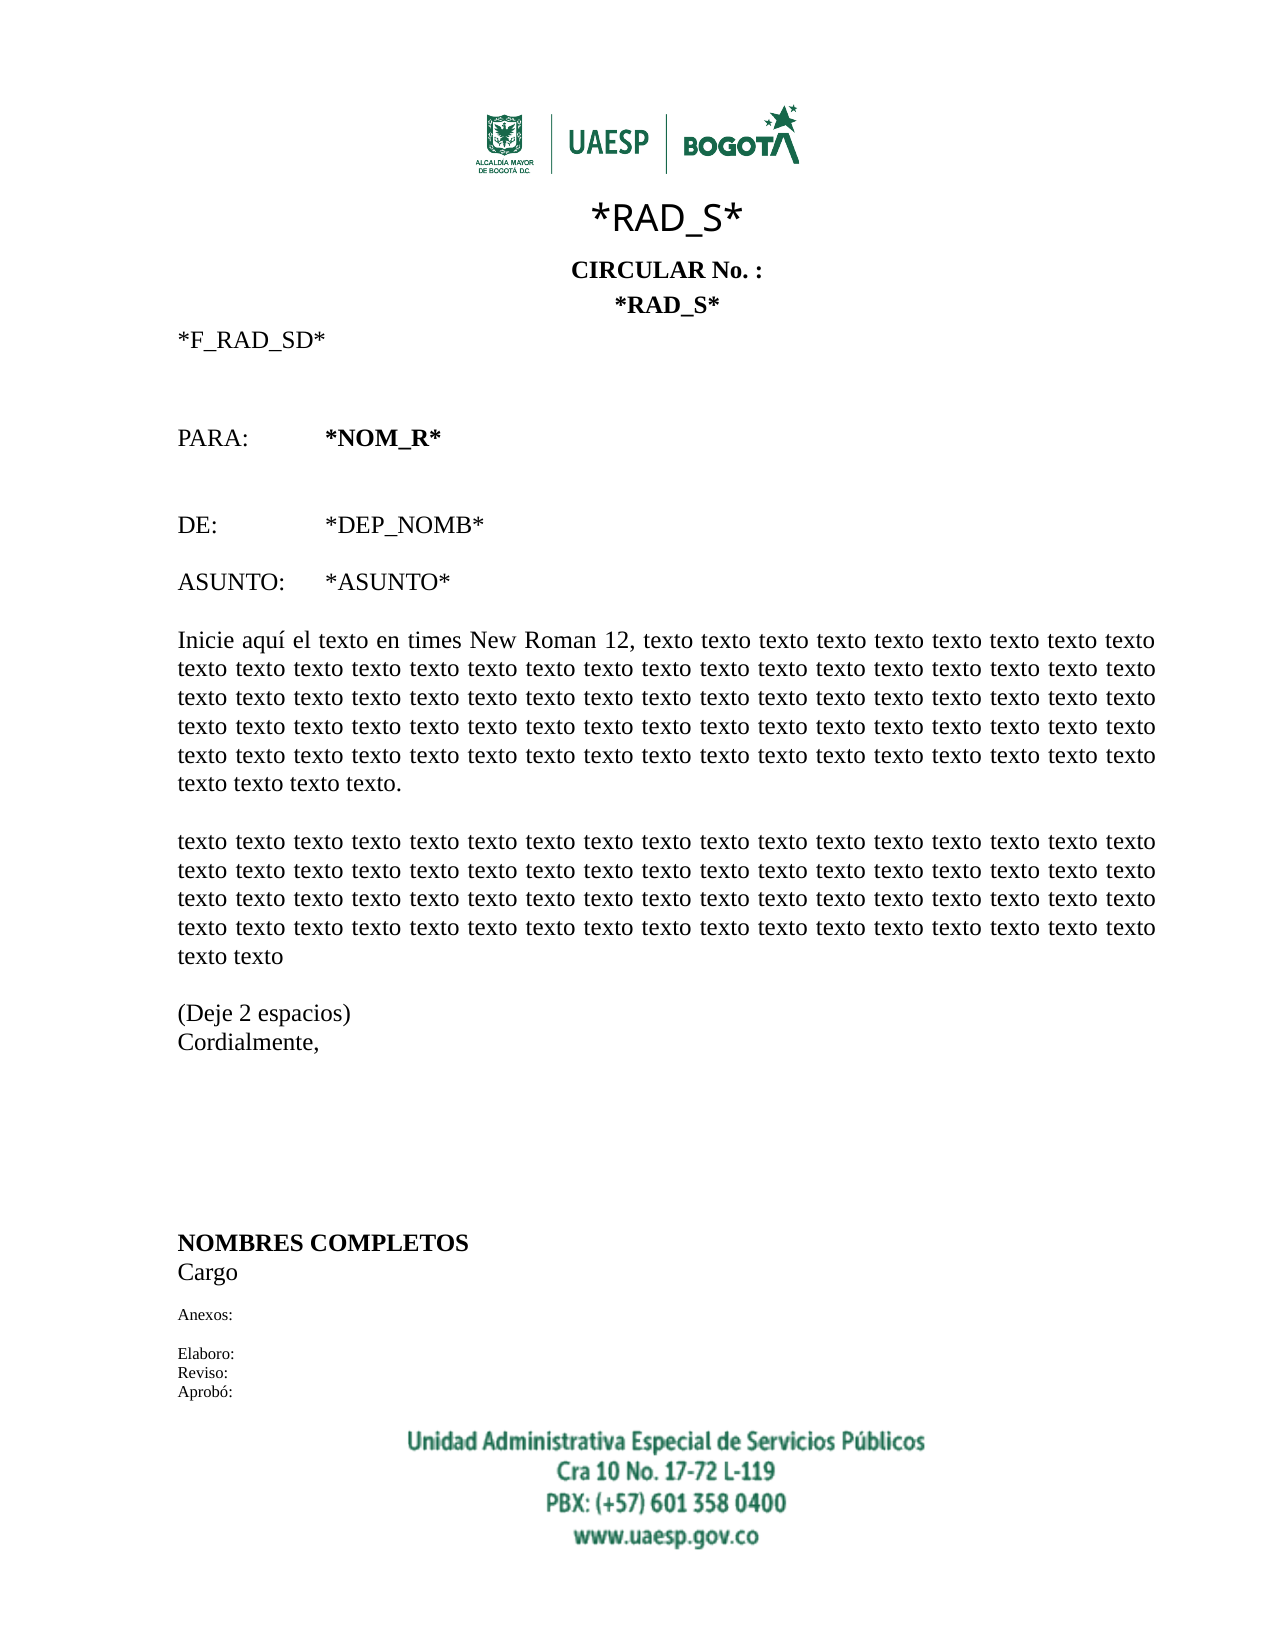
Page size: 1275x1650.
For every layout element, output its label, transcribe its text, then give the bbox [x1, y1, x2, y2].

text ASUNTO: *ASUNTO* [177, 567, 1157, 596]
text PARA: *NOM_R* [177, 423, 1157, 452]
text Cordialmente, [177, 1027, 1157, 1056]
text Reviso: [177, 1363, 1157, 1382]
text Elaboro: [177, 1343, 1157, 1363]
text NOMBRES COMPLETOS [177, 1228, 1157, 1257]
text texto texto texto texto texto texto texto texto texto texto texto texto texto texto texto texto texto texto texto texto texto texto texto texto texto texto texto texto texto texto texto texto texto texto texto texto texto texto texto texto texto texto texto texto texto texto texto texto texto texto texto texto texto texto texto texto texto texto texto texto texto texto texto texto texto texto texto texto texto texto [177, 826, 1157, 970]
text Aprobó: [177, 1382, 1157, 1401]
text Anexos: [177, 1305, 1157, 1324]
text Cargo [177, 1257, 1157, 1286]
text Inicie aquí el texto en times New Roman 12, texto texto texto texto texto texto texto texto texto texto texto texto texto texto texto texto texto texto texto texto texto texto texto texto texto texto texto texto texto texto texto texto texto texto texto texto texto texto texto texto texto texto texto texto texto texto texto texto texto texto texto texto texto texto texto texto texto texto texto texto texto texto texto texto texto texto texto texto texto texto texto texto texto texto texto texto texto texto texto texto texto. [177, 625, 1157, 797]
text (Deje 2 espacios) [177, 998, 1157, 1027]
text DE: *DEP_NOMB* [177, 510, 1157, 538]
